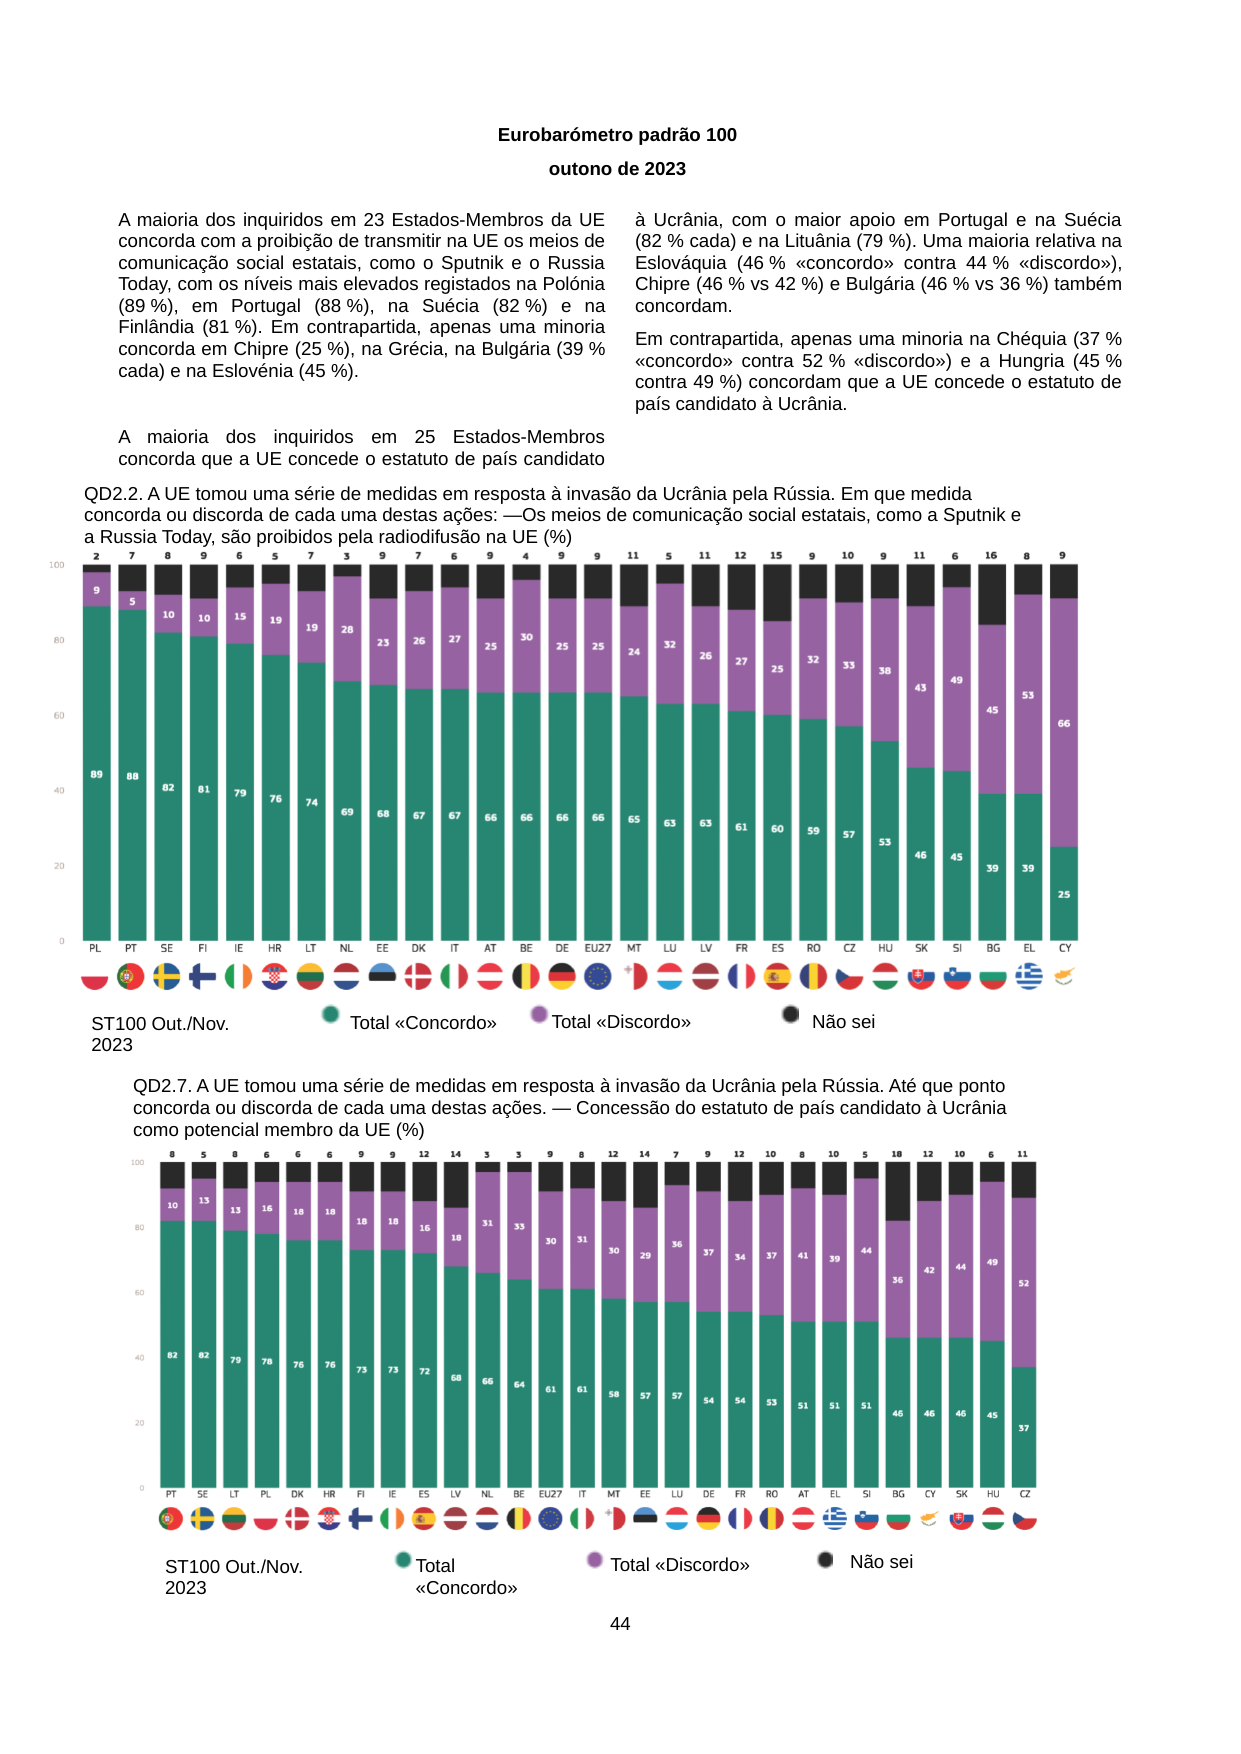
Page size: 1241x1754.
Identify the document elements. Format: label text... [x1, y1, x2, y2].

text à Ucrânia, com o maior apoio em Portugal e na Suécia (82 % cada) e na Lituânia (79 %). Uma maioria relativa na Eslováquia (46 % «concordo» contra 44 % «discordo»), Chipre (46 % vs 42 %) e Bulgária (46 % vs 36 %) também concordam. [635, 208, 1122, 316]
text A maioria dos inquiridos em 23 Estados-Membros da UE concorda com a proibição de transmitir na UE os meios de comunicação social estatais, como o Sputnik e o Russia Today, com os níveis mais elevados registados na Polónia (89 %), em Portugal (88 %), na Suécia (82 %) e na Finlândia (81 %). Em contrapartida, apenas uma minoria concorda em Chipre (25 %), na Grécia, na Bulgária (39 % cada) e na Eslovénia (45 %). [118, 208, 605, 381]
text A maioria dos inquiridos em 25 Estados-Membros concorda que a UE concede o estatuto de país candidato [118, 426, 605, 469]
text Em contrapartida, apenas uma minoria na Chéquia (37 % «concordo» contra 52 % «discordo») e a Hungria (45 % contra 49 %) concordam que a UE concede o estatuto de país candidato à Ucrânia. [635, 328, 1122, 414]
picture [41, 545, 1092, 1039]
picture [122, 1146, 1044, 1583]
